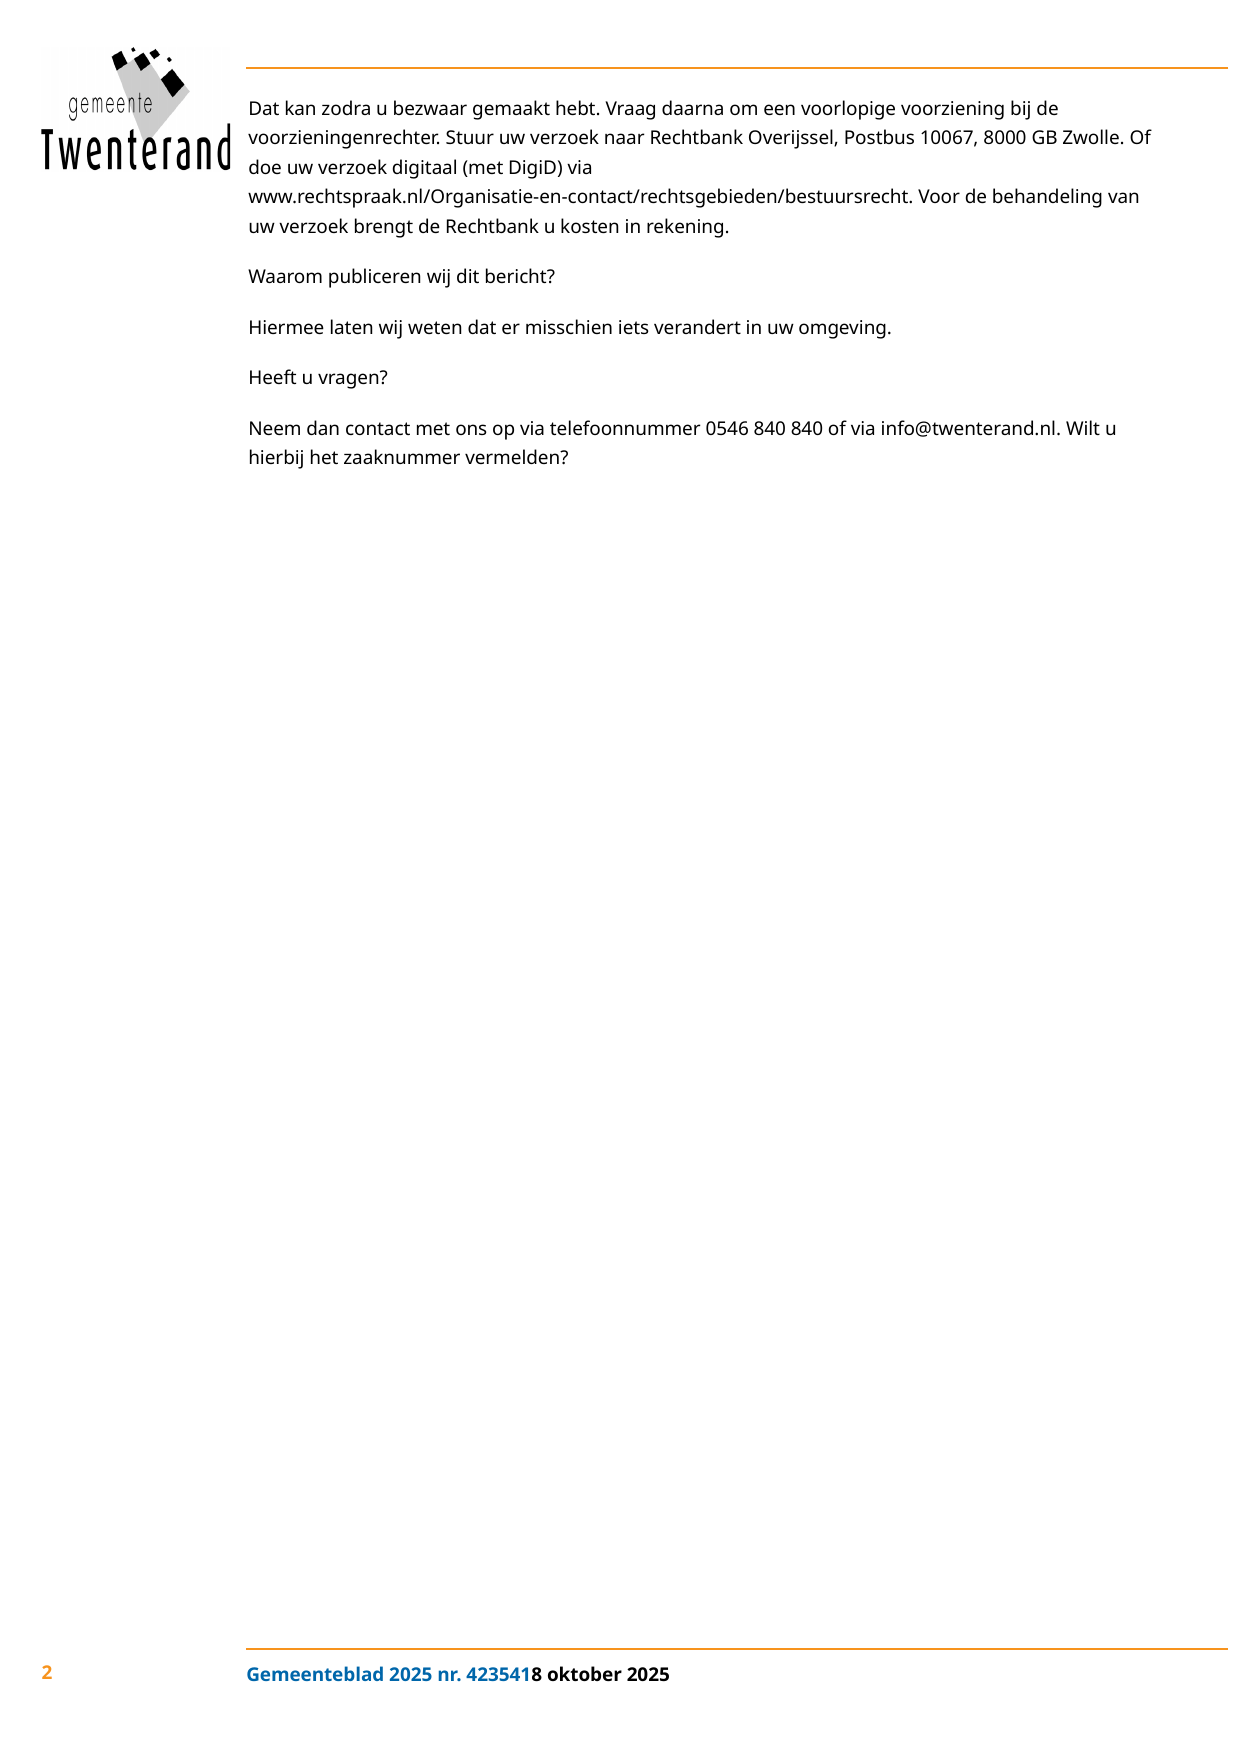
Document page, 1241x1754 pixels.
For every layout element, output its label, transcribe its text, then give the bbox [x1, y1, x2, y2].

text Heeft u vragen? [248, 364, 1152, 390]
text Neem dan contact met ons op via telefoonnummer 0546 840 840 of via info@twenterand.nl. Wilt u hierbij het zaaknummer vermelden? [248, 415, 1152, 470]
text Hiermee laten wij weten dat er misschien iets verandert in uw omgeving. [248, 314, 1152, 340]
picture [41, 47, 231, 172]
text Waarom publiceren wij dit bericht? [248, 263, 1152, 289]
text Dat kan zodra u bezwaar gemaakt hebt. Vraag daarna om een voorlopige voorziening bij de voorzieningenrechter. Stuur uw verzoek naar Rechtbank Overijssel, Postbus 10067, 8000 GB Zwolle. Of doe uw verzoek digitaal (met DigiD) via www.rechtspraak.nl/Organisatie-en-contact/rechtsgebieden/bestuursrecht. Voor de behandeling van uw verzoek brengt de Rechtbank u kosten in rekening. [248, 95, 1152, 239]
